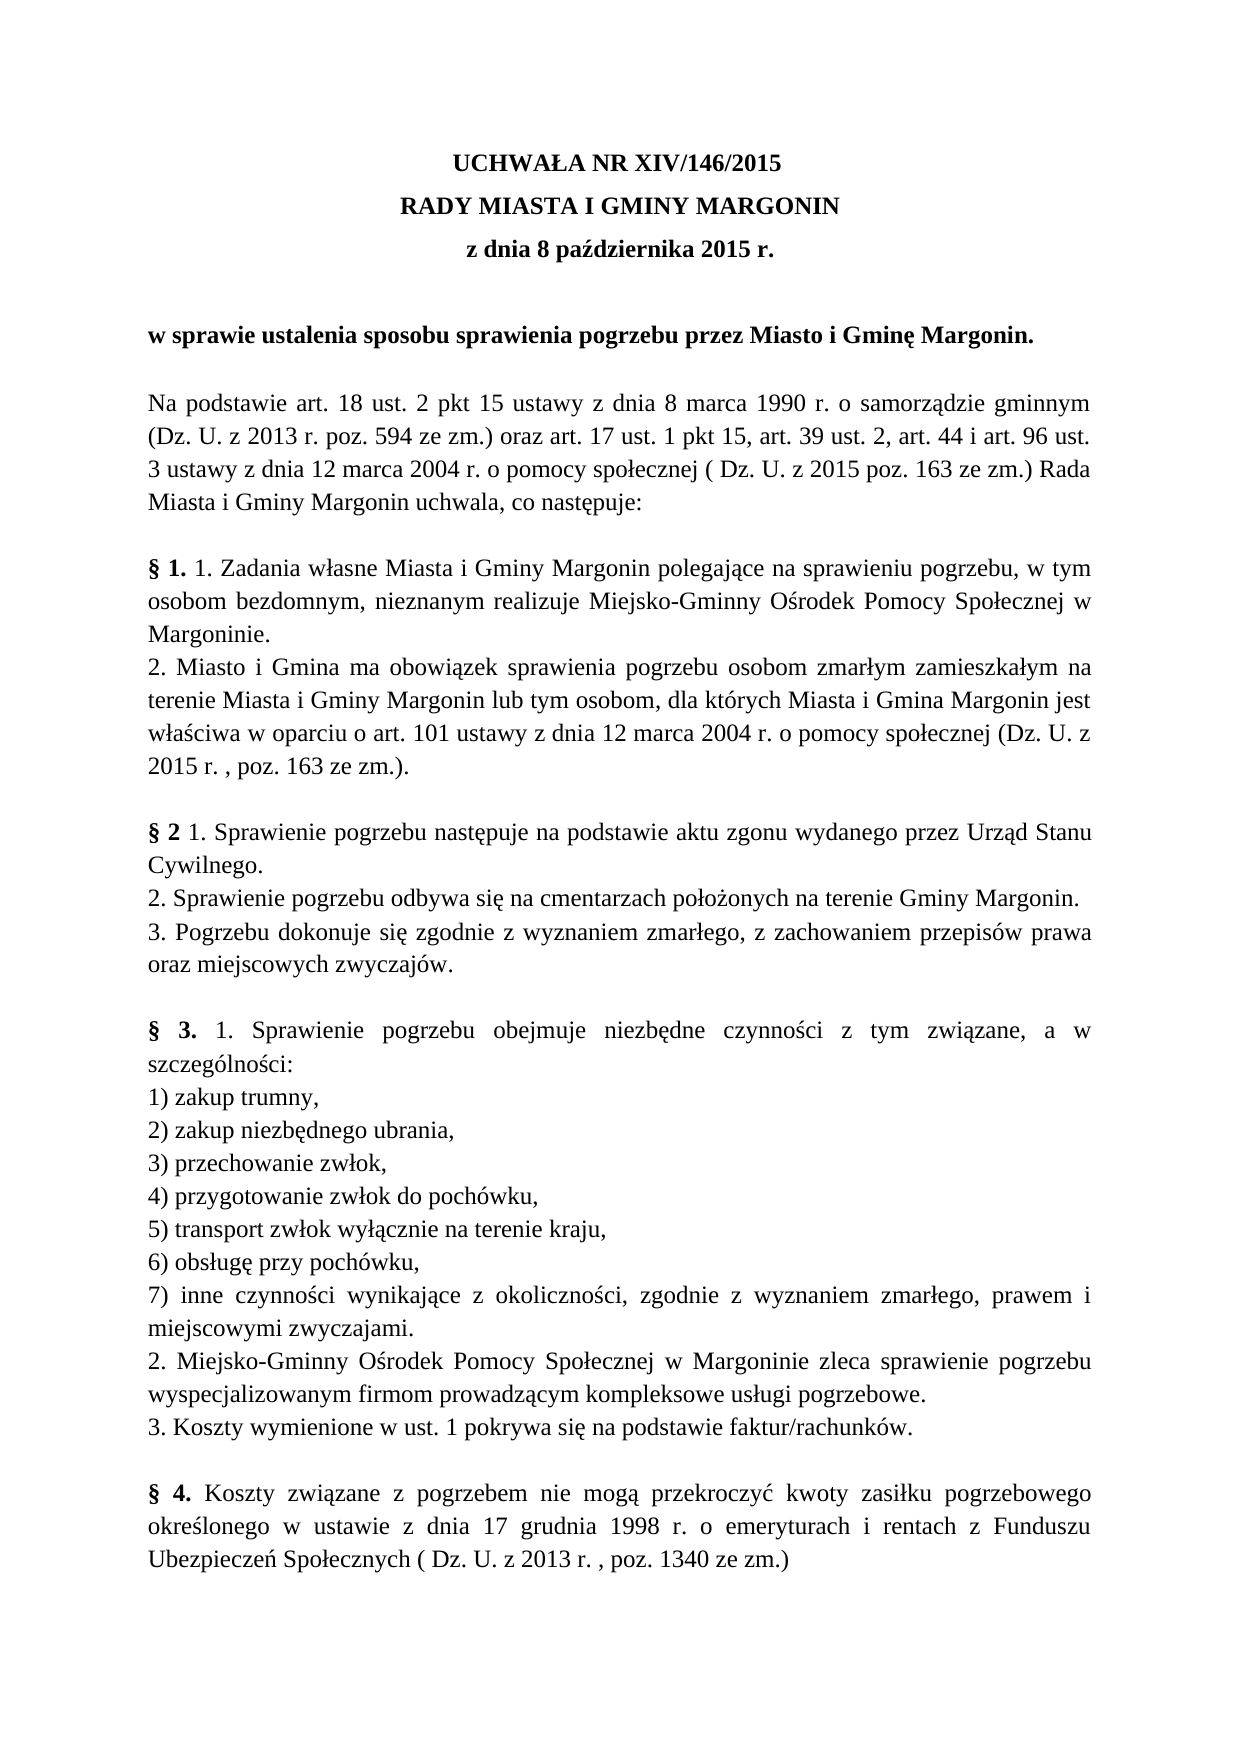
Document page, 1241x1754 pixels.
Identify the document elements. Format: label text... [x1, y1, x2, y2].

text 1) zakup trumny, [148, 1082, 1093, 1110]
text § 3. 1. Sprawienie pogrzebu obejmuje niezbędne czynności z tym związane, a w szczególności: [148, 1016, 1093, 1077]
text § 1. 1. Zadania własne Miasta i Gminy Margonin polegające na sprawieniu pogrzebu, w tym osobom bezdomnym, nieznanym realizuje Miejsko-Gminny Ośrodek Pomocy Społecznej w Margoninie. [148, 553, 1093, 648]
text 3. Pogrzebu dokonuje się zgodnie z wyznaniem zmarłego, z zachowaniem przepisów prawa oraz miejscowych zwyczajów. [148, 917, 1093, 978]
text z dnia 8 października 2015 r. [148, 234, 1093, 263]
text 2) zakup niezbędnego ubrania, [148, 1115, 1093, 1143]
text RADY MIASTA I GMINY MARGONIN [148, 191, 1093, 219]
text § 4. Koszty związane z pogrzebem nie mogą przekroczyć kwoty zasiłku pogrzebowego określonego w ustawie z dnia 17 grudnia 1998 r. o emeryturach i rentach z Funduszu Ubezpieczeń Społecznych ( Dz. U. z 2013 r. , poz. 1340 ze zm.) [148, 1478, 1093, 1573]
text UCHWAŁA NR XIV/146/2015 [148, 148, 1093, 176]
text 4) przygotowanie zwłok do pochówku, [148, 1181, 1093, 1209]
text 2. Sprawienie pogrzebu odbywa się na cmentarzach położonych na terenie Gminy Margonin. [148, 883, 1093, 912]
text 2. Miejsko-Gminny Ośrodek Pomocy Społecznej w Margoninie zleca sprawienie pogrzebu wyspecjalizowanym firmom prowadzącym kompleksowe usługi pogrzebowe. [148, 1346, 1093, 1408]
text 5) transport zwłok wyłącznie na terenie kraju, [148, 1214, 1093, 1242]
text w sprawie ustalenia sposobu sprawienia pogrzebu przez Miasto i Gminę Margonin. [148, 320, 1093, 349]
text 3. Koszty wymienione w ust. 1 pokrywa się na podstawie faktur/rachunków. [148, 1412, 1093, 1441]
text 7) inne czynności wynikające z okoliczności, zgodnie z wyznaniem zmarłego, prawem i miejscowymi zwyczajami. [148, 1280, 1093, 1342]
text 2. Miasto i Gmina ma obowiązek sprawienia pogrzebu osobom zmarłym zamieszkałym na terenie Miasta i Gminy Margonin lub tym osobom, dla których Miasta i Gmina Margonin jest właściwa w oparciu o art. 101 ustawy z dnia 12 marca 2004 r. o pomocy społecznej (Dz. U. z 2015 r. , poz. 163 ze zm.). [148, 652, 1093, 780]
text Na podstawie art. 18 ust. 2 pkt 15 ustawy z dnia 8 marca 1990 r. o samorządzie gminnym (Dz. U. z 2013 r. poz. 594 ze zm.) oraz art. 17 ust. 1 pkt 15, art. 39 ust. 2, art. 44 i art. 96 ust. 3 ustawy z dnia 12 marca 2004 r. o pomocy społecznej ( Dz. U. z 2015 poz. 163 ze zm.) Rada Miasta i Gminy Margonin uchwala, co następuje: [148, 388, 1093, 516]
text 3) przechowanie zwłok, [148, 1148, 1093, 1176]
text § 2 1. Sprawienie pogrzebu następuje na podstawie aktu zgonu wydanego przez Urząd Stanu Cywilnego. [148, 817, 1093, 879]
text 6) obsługę przy pochówku, [148, 1247, 1093, 1276]
